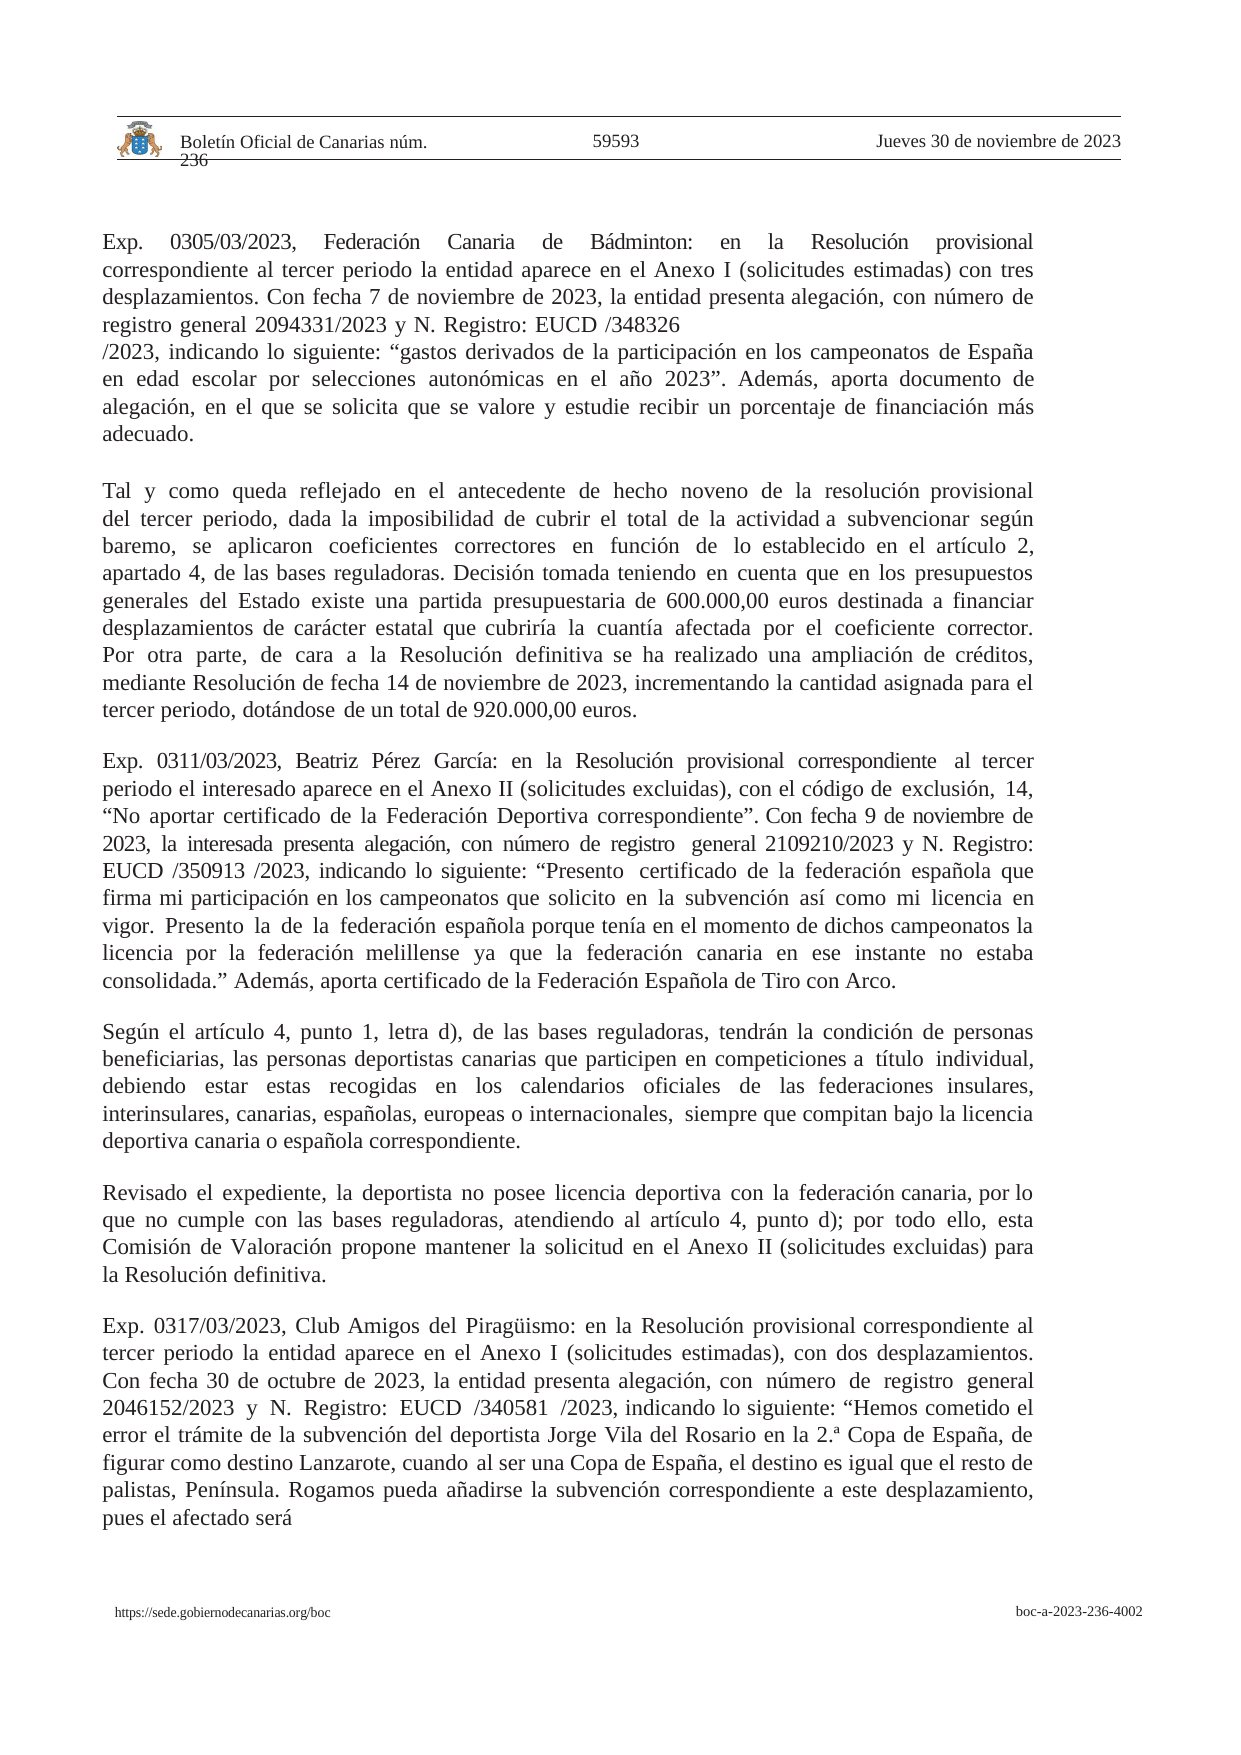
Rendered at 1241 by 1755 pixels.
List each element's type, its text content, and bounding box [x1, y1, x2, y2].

text /2023, indicando lo siguiente: “gastos derivados de la participación en los campeonatos de España en edad escolar por selecciones autonómicas en el año 2023”. Además, aporta documento de alegación, en el que se solicita que se valore y estudie recibir un porcentaje de financiación más adecuado. [102, 338, 1034, 447]
text Según el artículo 4, punto 1, letra d), de las bases reguladoras, tendrán la condición de personas beneficiarias, las personas deportistas canarias que participen en competiciones a título individual, debiendo estar estas recogidas en los calendarios oficiales de las federaciones insulares, interinsulares, canarias, españolas, europeas o internacionales, siempre que compitan bajo la licencia deportiva canaria o española correspondiente. [102, 1018, 1034, 1154]
text Exp. 0317/03/2023, Club Amigos del Piragüismo: en la Resolución provisional correspondiente al tercer periodo la entidad aparece en el Anexo I (solicitudes estimadas), con dos desplazamientos. Con fecha 30 de octubre de 2023, la entidad presenta alegación, con número de registro general 2046152/2023 y N. Registro: EUCD /340581 /2023, indicando lo siguiente: “Hemos cometido el error el trámite de la subvención del deportista Jorge Vila del Rosario en la 2.ª Copa de España, de figurar como destino Lanzarote, cuando al ser una Copa de España, el destino es igual que el resto de palistas, Península. Rogamos pueda añadirse la subvención correspondiente a este desplazamiento, pues el afectado será [102, 1312, 1034, 1530]
text https://sede.gobiernodecanarias.org/boc boc-a-2023-236-4002 [114, 1603, 1155, 1621]
text Exp. 0311/03/2023, Beatriz Pérez García: en la Resolución provisional correspondiente al tercer periodo el interesado aparece en el Anexo II (solicitudes excluidas), con el código de exclusión, 14, “No aportar certificado de la Federación Deportiva correspondiente”. Con fecha 9 de noviembre de 2023, la interesada presenta alegación, con número de registro general 2109210/2023 y N. Registro: EUCD /350913 /2023, indicando lo siguiente: “Presento certificado de la federación española que firma mi participación en los campeonatos que solicito en la subvención así como mi licencia en vigor. Presento la de la federación española porque tenía en el momento de dichos campeonatos la licencia por la federación melillense ya que la federación canaria en ese instante no estaba consolidada.” Además, aporta certificado de la Federación Española de Tiro con Arco. [102, 747, 1034, 993]
text Exp. 0305/03/2023, Federación Canaria de Bádminton: en la Resolución provisional correspondiente al tercer periodo la entidad aparece en el Anexo I (solicitudes estimadas) con tres desplazamientos. Con fecha 7 de noviembre de 2023, la entidad presenta alegación, con número de registro general 2094331/2023 y N. Registro: EUCD /348326 [102, 228, 1034, 337]
text Revisado el expediente, la deportista no posee licencia deportiva con la federación canaria, por lo que no cumple con las bases reguladoras, atendiendo al artículo 4, punto d); por todo ello, esta Comisión de Valoración propone mantener la solicitud en el Anexo II (solicitudes excluidas) para la Resolución definitiva. [102, 1178, 1034, 1287]
text Tal y como queda reflejado en el antecedente de hecho noveno de la resolución provisional del tercer periodo, dada la imposibilidad de cubrir el total de la actividad a subvencionar según baremo, se aplicaron coeficientes correctores en función de lo establecido en el artículo 2, apartado 4, de las bases reguladoras. Decisión tomada teniendo en cuenta que en los presupuestos generales del Estado existe una partida presupuestaria de 600.000,00 euros destinada a financiar desplazamientos de carácter estatal que cubriría la cuantía afectada por el coeficiente corrector. Por otra parte, de cara a la Resolución definitiva se ha realizado una ampliación de créditos, mediante Resolución de fecha 14 de noviembre de 2023, incrementando la cantidad asignada para el tercer periodo, dotándose de un total de 920.000,00 euros. [102, 477, 1034, 723]
